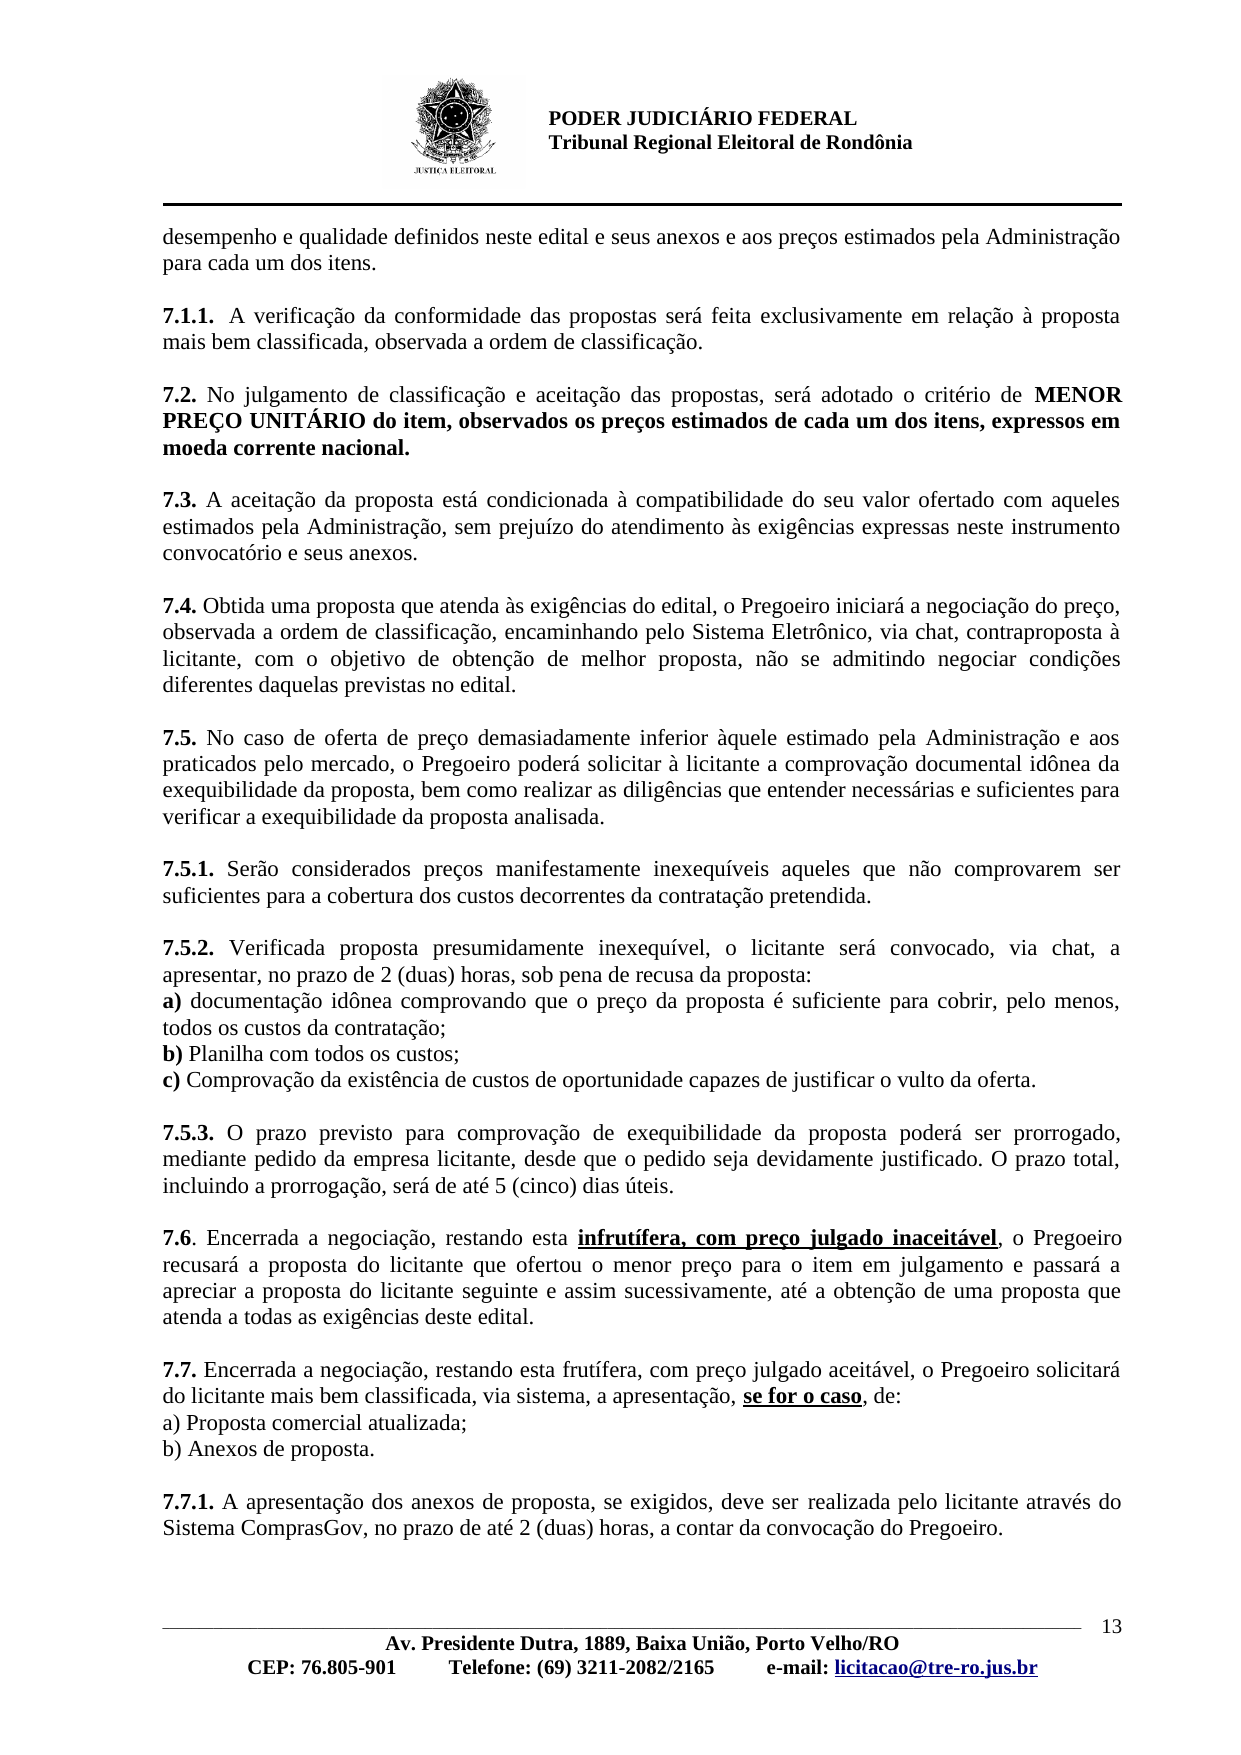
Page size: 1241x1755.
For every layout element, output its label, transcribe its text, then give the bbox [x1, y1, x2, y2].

text desempenho e qualidade definidos neste edital e seus anexos e aos preços estimados pela Administração para cada um dos itens. [162, 223, 1122, 276]
text a) documentação idônea comprovando que o preço da proposta é suficiente para cobrir, pelo menos, todos os custos da contratação; [162, 987, 1122, 1040]
text c) Comprovação da existência de custos de oportunidade capazes de justificar o vulto da oferta. [162, 1066, 1122, 1093]
text 7.7. Encerrada a negociação, restando esta frutífera, com preço julgado aceitável, o Pregoeiro solicitará do licitante mais bem classificada, via sistema, a apresentação, se for o caso, de: [162, 1356, 1122, 1409]
text 7.5.3. O prazo previsto para comprovação de exequibilidade da proposta poderá ser prorrogado, mediante pedido da empresa licitante, desde que o pedido seja devidamente justificado. O prazo total, incluindo a prorrogação, será de até 5 (cinco) dias úteis. [162, 1119, 1122, 1198]
text 7.5.1. Serão considerados preços manifestamente inexequíveis aqueles que não comprovarem ser suficientes para a cobertura dos custos decorrentes da contratação pretendida. [162, 855, 1122, 908]
text 7.3. A aceitação da proposta está condicionada à compatibilidade do seu valor ofertado com aqueles estimados pela Administração, sem prejuízo do atendimento às exigências expressas neste instrumento convocatório e seus anexos. [162, 486, 1122, 566]
text b) Anexos de proposta. [162, 1435, 1122, 1462]
text 7.4. Obtida uma proposta que atenda às exigências do edital, o Pregoeiro iniciará a negociação do preço, observada a ordem de classificação, encaminhando pelo Sistema Eletrônico, via chat, contraproposta à licitante, com o objetivo de obtenção de melhor proposta, não se admitindo negociar condições diferentes daquelas previstas no edital. [162, 592, 1122, 697]
text 7.5. No caso de oferta de preço demasiadamente inferior àquele estimado pela Administração e aos praticados pelo mercado, o Pregoeiro poderá solicitar à licitante a comprovação documental idônea da exequibilidade da proposta, bem como realizar as diligências que entender necessárias e suficientes para verificar a exequibilidade da proposta analisada. [162, 724, 1122, 829]
text 7.6. Encerrada a negociação, restando esta infrutífera, com preço julgado inaceitável, o Pregoeiro recusará a proposta do licitante que ofertou o menor preço para o item em julgamento e passará a apreciar a proposta do licitante seguinte e assim sucessivamente, até a obtenção de uma proposta que atenda a todas as exigências deste edital. [162, 1224, 1122, 1330]
text 7.1.1. A verificação da conformidade das propostas será feita exclusivamente em relação à proposta mais bem classificada, observada a ordem de classificação. [162, 302, 1122, 355]
text 7.2. No julgamento de classificação e aceitação das propostas, será adotado o critério de MENOR PREÇO UNITÁRIO do item, observados os preços estimados de cada um dos itens, expressos em moeda corrente nacional. [162, 381, 1122, 460]
text b) Planilha com todos os custos; [162, 1040, 1122, 1066]
text a) Proposta comercial atualizada; [162, 1409, 1122, 1435]
text 7.5.2. Verificada proposta presumidamente inexequível, o licitante será convocado, via chat, a apresentar, no prazo de 2 (duas) horas, sob pena de recusa da proposta: [162, 934, 1122, 987]
text 7.7.1. A apresentação dos anexos de proposta, se exigidos, deve ser realizada pelo licitante através do Sistema ComprasGov, no prazo de até 2 (duas) horas, a contar da convocação do Pregoeiro. [162, 1488, 1122, 1541]
